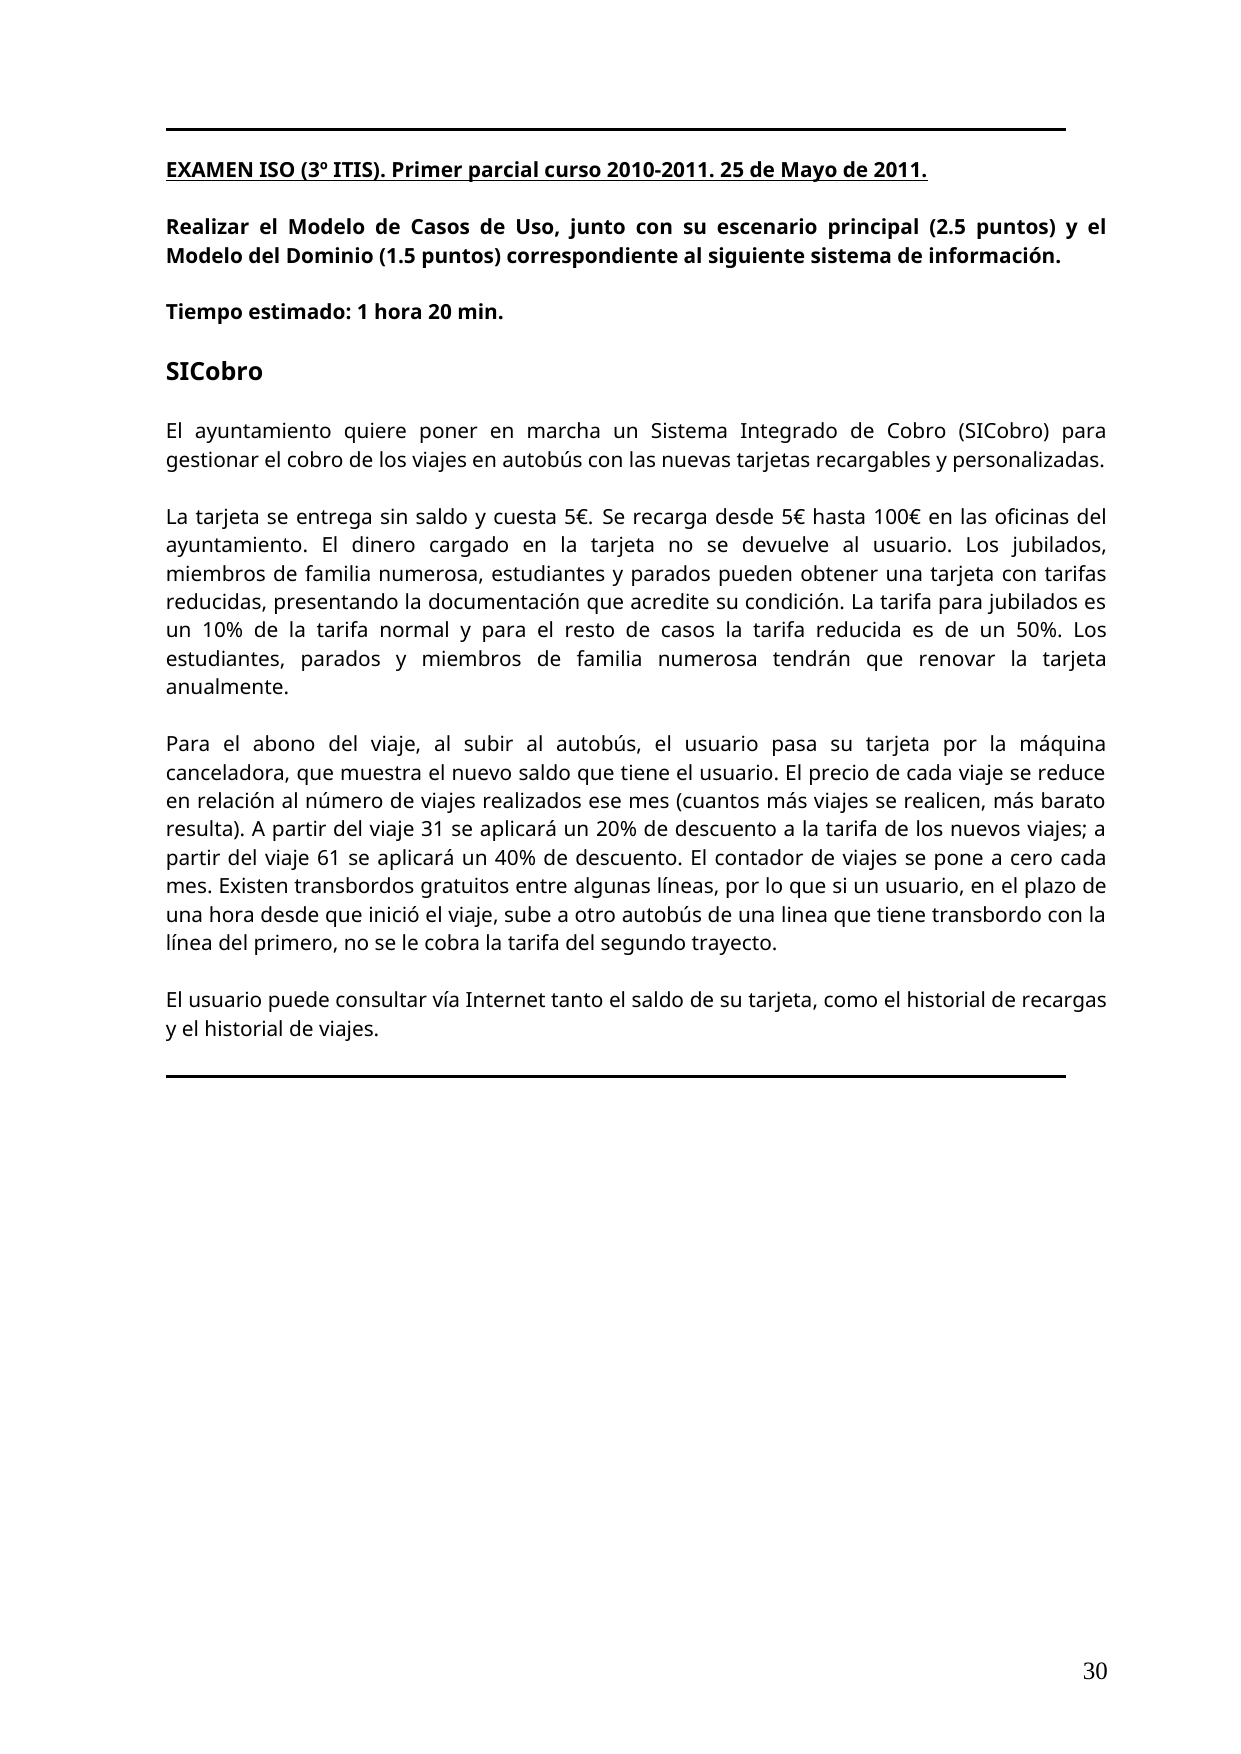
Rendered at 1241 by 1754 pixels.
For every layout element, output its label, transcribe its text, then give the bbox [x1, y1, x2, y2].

text Para el abono del viaje, al subir al autobús, el usuario pasa su tarjeta por la máquina canceladora, que muestra el nuevo saldo que tiene el usuario. El precio de cada viaje se reduce en relación al número de viajes realizados ese mes (cuantos más viajes se realicen, más barato resulta). A partir del viaje 31 se aplicará un 20% de descuento a la tarifa de los nuevos viajes; a partir del viaje 61 se aplicará un 40% de descuento. El contador de viajes se pone a cero cada mes. Existen transbordos gratuitos entre algunas líneas, por lo que si un usuario, en el plazo de una hora desde que inició el viaje, sube a otro autobús de una linea que tiene transbordo con la línea del primero, no se le cobra la tarifa del segundo trayecto. [166, 701, 1108, 957]
text Tiempo estimado: 1 hora 20 min. [166, 297, 1108, 326]
text La tarjeta se entrega sin saldo y cuesta 5€. Se recarga desde 5€ hasta 100€ en las oficinas del ayuntamiento. El dinero cargado en la tarjeta no se devuelve al usuario. Los jubilados, miembros de familia numerosa, estudiantes y parados pueden obtener una tarjeta con tarifas reducidas, presentando la documentación que acredite su condición. La tarifa para jubilados es un 10% de la tarifa normal y para el resto de casos la tarifa reducida es de un 50%. Los estudiantes, parados y miembros de familia numerosa tendrán que renovar la tarjeta anualmente. [166, 473, 1108, 701]
text El usuario puede consultar vía Internet tanto el saldo de su tarjeta, como el historial de recargas y el historial de viajes. [166, 957, 1108, 1042]
text El ayuntamiento quiere poner en marcha un Sistema Integrado de Cobro (SICobro) para gestionar el cobro de los viajes en autobús con las nuevas tarjetas recargables y personalizadas. [166, 416, 1108, 473]
text EXAMEN ISO (3º ITIS). Primer parcial curso 2010-2011. 25 de Mayo de 2011. [166, 156, 1108, 184]
subtitle SICobro [166, 354, 1108, 388]
text Realizar el Modelo de Casos de Uso, junto con su escenario principal (2.5 puntos) y el Modelo del Dominio (1.5 puntos) correspondiente al siguiente sistema de información. [166, 212, 1108, 269]
